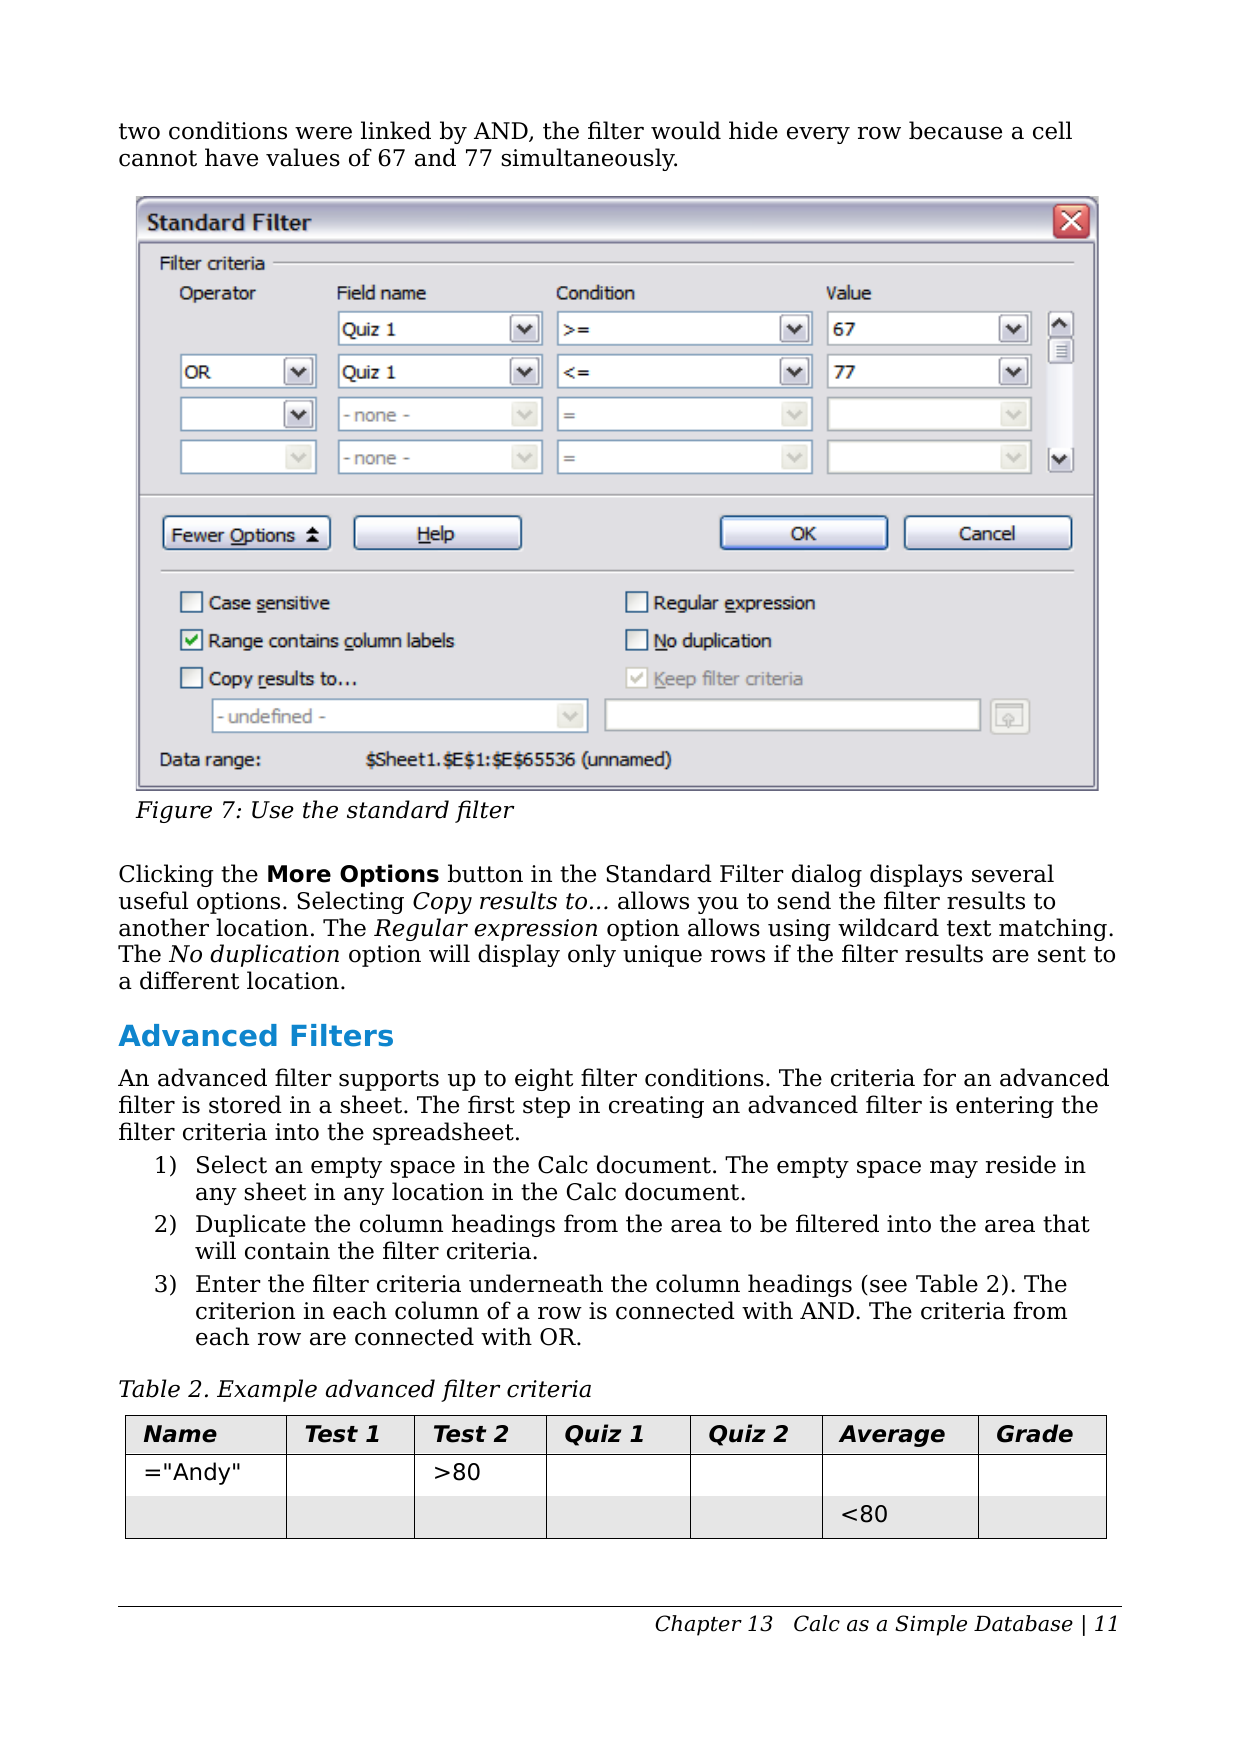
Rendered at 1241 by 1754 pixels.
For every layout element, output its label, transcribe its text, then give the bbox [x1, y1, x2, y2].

text Figure 7: Use the standard filter [136, 797, 1104, 824]
table_cell [287, 1455, 414, 1496]
table_cell <80 [823, 1496, 978, 1538]
list Duplicate the column headings from the area to be filtered into the area that will contain the filter criteria. [177, 1212, 1122, 1265]
picture [135, 196, 1099, 791]
text two conditions were linked by AND, the filter would hide every row because a cell cannot have values of 67 and 77 simultaneously. [118, 118, 1122, 171]
list An advanced filter supports up to eight filter conditions. The criteria for an advanced filter is stored in a sheet. The first step in creating an advanced filter is entering the filter criteria into the spreadsheet. [118, 1066, 1122, 1146]
table_cell [126, 1496, 286, 1538]
list Enter the filter criteria underneath the column headings (see Table 2). The criterion in each column of a row is connected with AND. The criteria from each row are connected with OR. [177, 1271, 1122, 1351]
table_header Grade [979, 1416, 1106, 1453]
table_cell [547, 1455, 690, 1496]
table_header Test 2 [415, 1416, 546, 1453]
subtitle Advanced Filters [118, 1019, 1122, 1053]
text Table 2. Example advanced filter criteria [118, 1376, 1122, 1403]
table_header Average [823, 1416, 978, 1453]
table_cell [691, 1455, 822, 1496]
table_header Test 1 [287, 1416, 414, 1453]
table_cell [979, 1496, 1106, 1538]
table_header Name [126, 1416, 286, 1453]
table_cell ="Andy" [126, 1455, 286, 1496]
table_cell [415, 1496, 546, 1538]
table_cell [547, 1496, 690, 1538]
table_header Quiz 1 [547, 1416, 690, 1453]
table_cell [691, 1496, 822, 1538]
table_header Quiz 2 [691, 1416, 822, 1453]
table_cell [979, 1455, 1106, 1496]
table_cell >80 [415, 1455, 546, 1496]
list Select an empty space in the Calc document. The empty space may reside in any sheet in any location in the Calc document. [177, 1152, 1122, 1205]
table_cell [287, 1496, 414, 1538]
text Clicking the More Options button in the Standard Filter dialog displays several useful options. Selecting Copy results to... allows you to send the filter results to another location. The Regular expression option allows using wildcard text matching. The No duplication option will display only unique rows if the filter results are sent to a different location. [118, 862, 1122, 995]
table_cell [823, 1455, 978, 1496]
